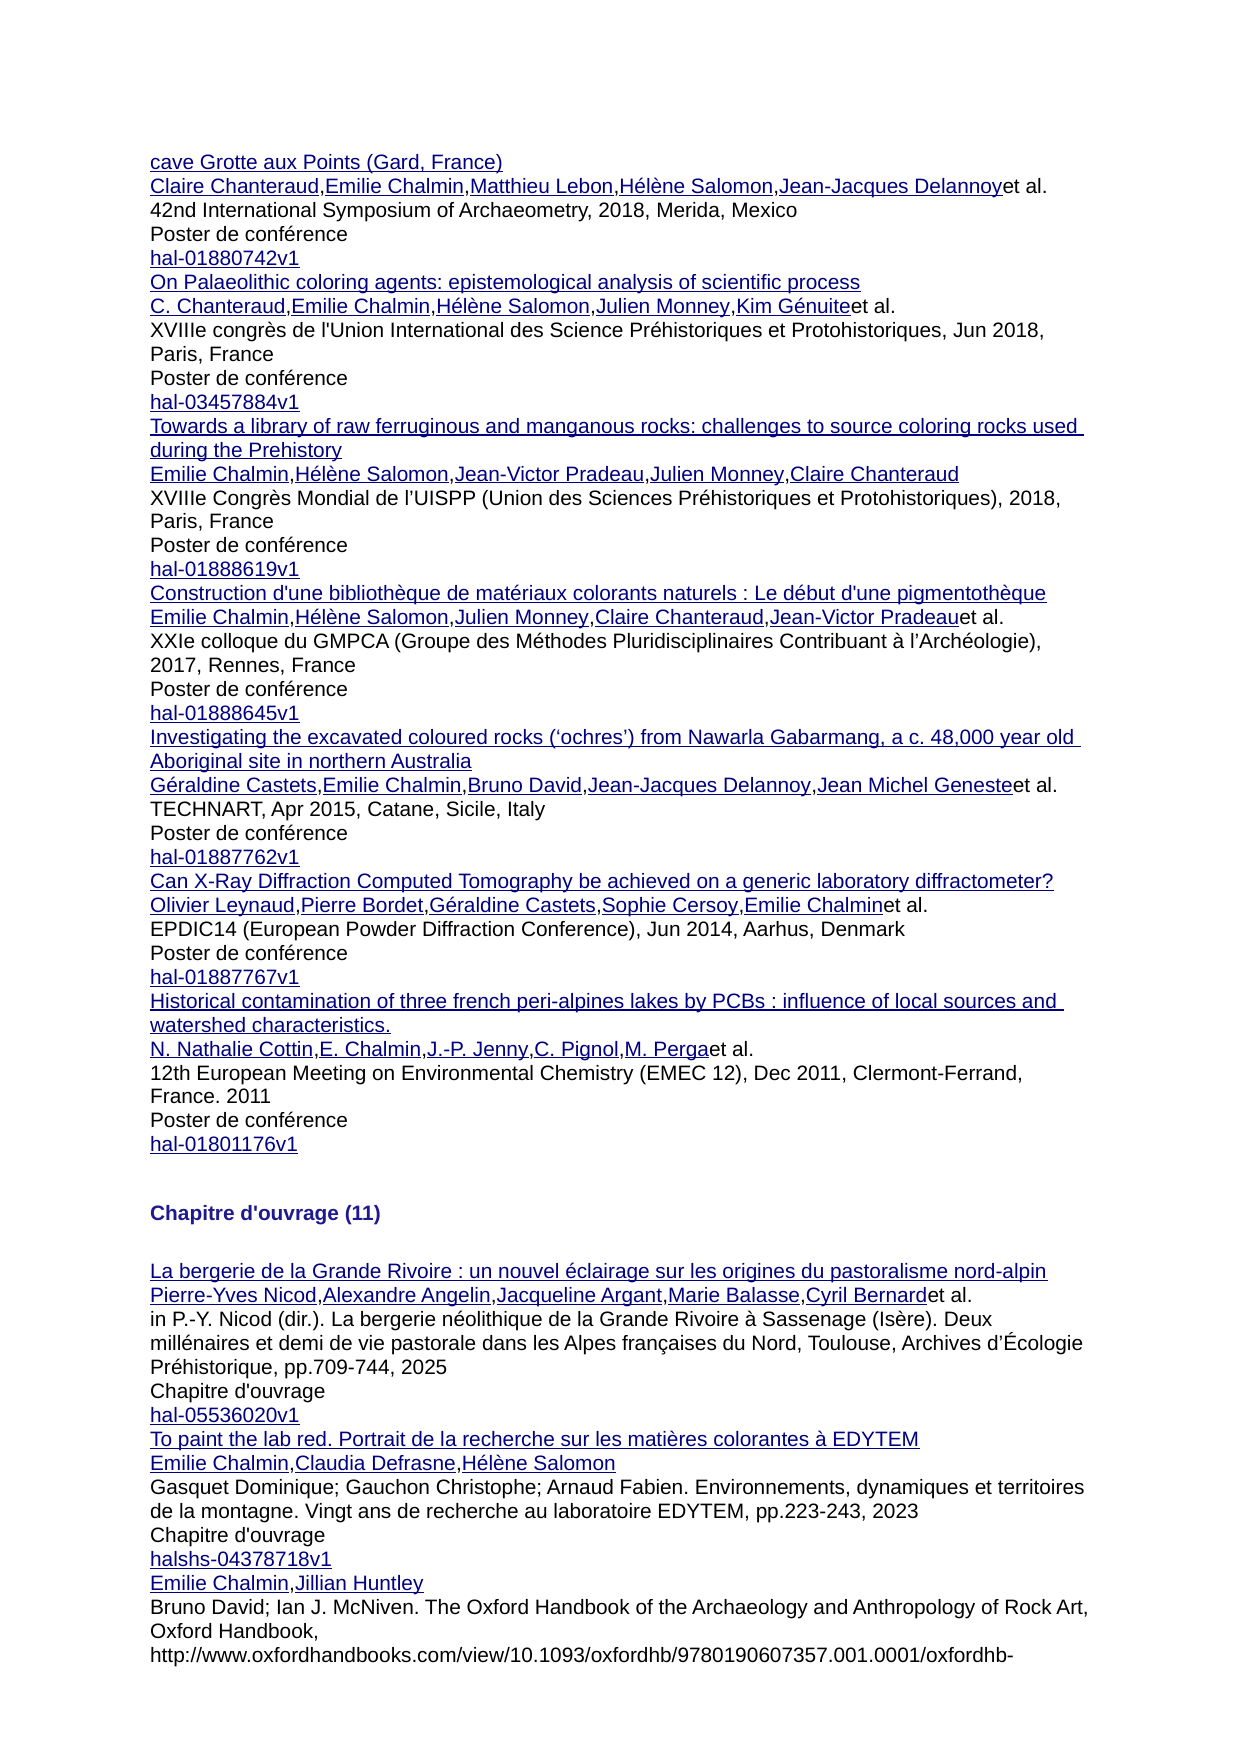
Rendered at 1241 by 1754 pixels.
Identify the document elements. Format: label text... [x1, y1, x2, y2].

table_cell On Palaeolithic coloring agents: epistemological analysis of scientific process C. Chanteraud,Emilie Chalmin,Hélène Salomon,Julien Monney,Kim Génuiteet al. XVIIIe congrès de l'Union International des Science Préhistoriques et Protohistoriques, Jun 2018, Paris, France Poster de conférence hal-03457884v1 [150, 270, 1090, 413]
table_cell Characterizing Rock Art Pigments Emilie Chalmin,Jillian Huntley Bruno David; Ian J. McNiven. The Oxford Handbook of the Archaeology and Anthropology of Rock Art, Oxford Handbook, http://www.oxfordhandbooks.com/view/10.1093/oxfordhb/9780190607357.001.0001/oxfordhb-9780190607357-e-48, 2018, ⟨10.1093/oxfordhb/9780190607357.001.0001⟩ Chapitre d'ouvrage hal-01801532v1 [150, 1571, 1090, 1667]
table_cell Construction d'une bibliothèque de matériaux colorants naturels : Le début d'une pigmentothèque Emilie Chalmin,Hélène Salomon,Julien Monney,Claire Chanteraud,Jean-Victor Pradeauet al. XXIe colloque du GMPCA (Groupe des Méthodes Pluridisciplinaires Contribuant à l’Archéologie), 2017, Rennes, France Poster de conférence hal-01888645v1 [150, 581, 1090, 725]
table_cell Can X-Ray Diffraction Computed Tomography be achieved on a generic laboratory diffractometer? Olivier Leynaud,Pierre Bordet,Géraldine Castets,Sophie Cersoy,Emilie Chalminet al. EPDIC14 (European Powder Diffraction Conference), Jun 2014, Aarhus, Denmark Poster de conférence hal-01887767v1 [150, 869, 1090, 988]
table_cell Investigating the excavated coloured rocks (‘ochres’) from Nawarla Gabarmang, a c. 48,000 year old Aboriginal site in northern Australia Géraldine Castets,Emilie Chalmin,Bruno David,Jean-Jacques Delannoy,Jean Michel Genesteet al. TECHNART, Apr 2015, Catane, Sicile, Italy Poster de conférence hal-01887762v1 [150, 725, 1090, 869]
subtitle Chapitre d'ouvrage (11) [150, 1201, 1090, 1225]
table_cell cave Grotte aux Points (Gard, France) Claire Chanteraud,Emilie Chalmin,Matthieu Lebon,Hélène Salomon,Jean-Jacques Delannoyet al. 42nd International Symposium of Archaeometry, 2018, Merida, Mexico Poster de conférence hal-01880742v1 [150, 150, 1090, 270]
table_header La bergerie de la Grande Rivoire : un nouvel éclairage sur les origines du pastoralisme nord-alpin Pierre-Yves Nicod,Alexandre Angelin,Jacqueline Argant,Marie Balasse,Cyril Bernardet al. in P.-Y. Nicod (dir.). La bergerie néolithique de la Grande Rivoire à Sassenage (Isère). Deux millénaires et demi de vie pastorale dans les Alpes françaises du Nord, Toulouse, Archives d’Écologie Préhistorique, pp.709-744, 2025 Chapitre d'ouvrage hal-05536020v1 [150, 1259, 1090, 1427]
table_cell Towards a library of raw ferruginous and manganous rocks: challenges to source coloring rocks used during the Prehistory Emilie Chalmin,Hélène Salomon,Jean-Victor Pradeau,Julien Monney,Claire Chanteraud XVIIIe Congrès Mondial de l’UISPP (Union des Sciences Préhistoriques et Protohistoriques), 2018, Paris, France Poster de conférence hal-01888619v1 [150, 414, 1090, 581]
table_cell To paint the lab red. Portrait de la recherche sur les matières colorantes à EDYTEM Emilie Chalmin,Claudia Defrasne,Hélène Salomon Gasquet Dominique; Gauchon Christophe; Arnaud Fabien. Environnements, dynamiques et territoires de la montagne. Vingt ans de recherche au laboratoire EDYTEM, pp.223-243, 2023 Chapitre d'ouvrage halshs-04378718v1 [150, 1427, 1090, 1571]
table_cell Historical contamination of three french peri-alpines lakes by PCBs : influence of local sources and watershed characteristics. N. Nathalie Cottin,E. Chalmin,J.-P. Jenny,C. Pignol,M. Pergaet al. 12th European Meeting on Environmental Chemistry (EMEC 12), Dec 2011, Clermont-Ferrand, France. 2011 Poster de conférence hal-01801176v1 [150, 989, 1090, 1156]
